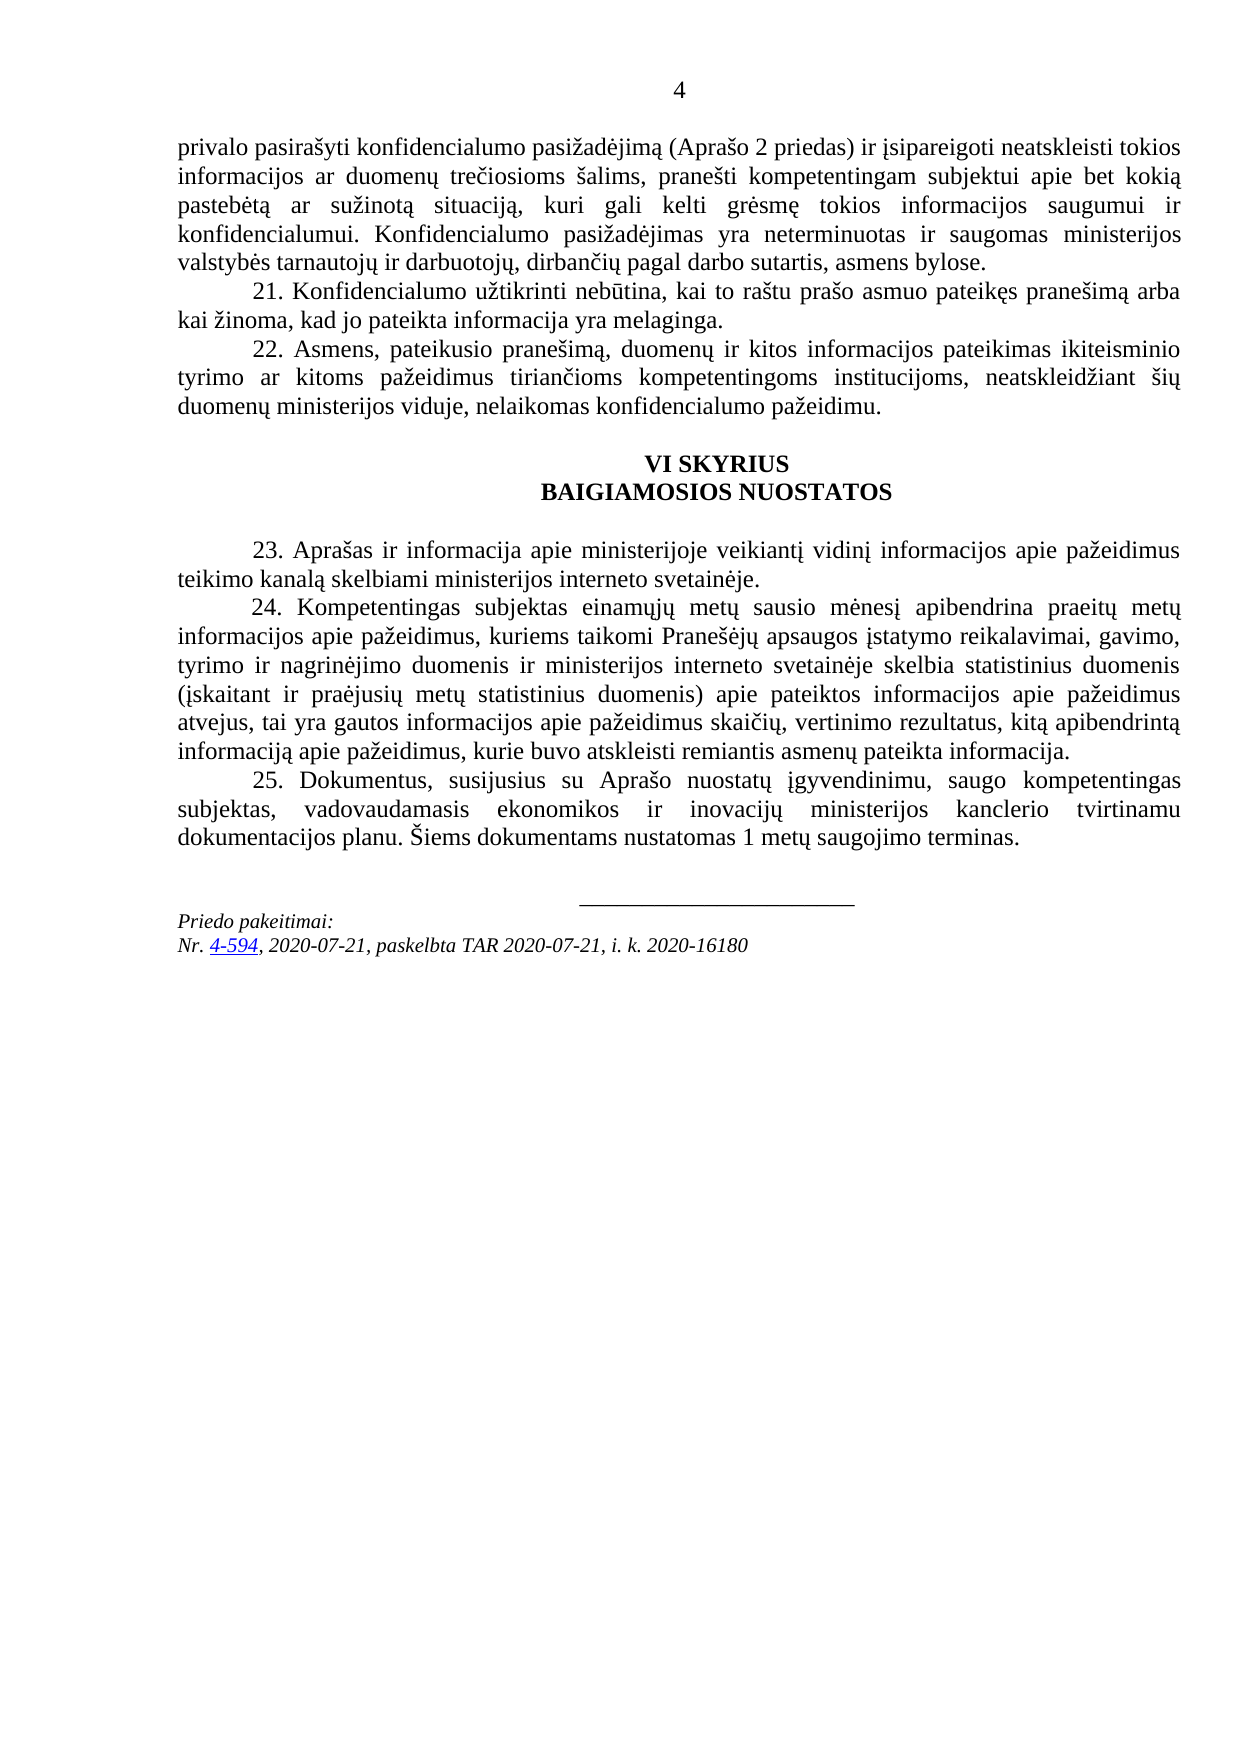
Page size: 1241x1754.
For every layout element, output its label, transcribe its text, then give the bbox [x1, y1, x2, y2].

text Priedo pakeitimai: [177, 909, 1181, 933]
text 22. Asmens, pateikusio pranešimą, duomenų ir kitos informacijos pateikimas ikiteisminio tyrimo ar kitoms pažeidimus tiriančioms kompetentingoms institucijoms, neatskleidžiant šių duomenų ministerijos viduje, nelaikomas konfidencialumo pažeidimu. [177, 334, 1181, 420]
text 25. Dokumentus, susijusius su Aprašo nuostatų įgyvendinimu, saugo kompetentingas subjektas, vadovaudamasis ekonomikos ir inovacijų ministerijos kanclerio tvirtinamu dokumentacijos planu. Šiems dokumentams nustatomas 1 metų saugojimo terminas. [177, 765, 1181, 851]
text 21. Konfidencialumo užtikrinti nebūtina, kai to raštu prašo asmuo pateikęs pranešimą arba kai žinoma, kad jo pateikta informacija yra melaginga. [177, 276, 1181, 334]
text ______________________ [177, 880, 1181, 909]
text privalo pasirašyti konfidencialumo pasižadėjimą (Aprašo 2 priedas) ir įsipareigoti neatskleisti tokios informacijos ar duomenų trečiosioms šalims, pranešti kompetentingam subjektui apie bet kokią pastebėtą ar sužinotą situaciją, kuri gali kelti grėsmę tokios informacijos saugumui ir konfidencialumui. Konfidencialumo pasižadėjimas yra neterminuotas ir saugomas ministerijos valstybės tarnautojų ir darbuotojų, dirbančių pagal darbo sutartis, asmens bylose. [177, 132, 1181, 276]
text BAIGIAMOSIOS NUOSTATOS [177, 477, 1181, 506]
text 23. Aprašas ir informacija apie ministerijoje veikiantį vidinį informacijos apie pažeidimus teikimo kanalą skelbiami ministerijos interneto svetainėje. [177, 535, 1181, 592]
text Nr. 4-594, 2020-07-21, paskelbta TAR 2020-07-21, i. k. 2020-16180 [177, 933, 1181, 957]
text VI SKYRIUS [177, 449, 1181, 477]
text 24. Kompetentingas subjektas einamųjų metų sausio mėnesį apibendrina praeitų metų informacijos apie pažeidimus, kuriems taikomi Pranešėjų apsaugos įstatymo reikalavimai, gavimo, tyrimo ir nagrinėjimo duomenis ir ministerijos interneto svetainėje skelbia statistinius duomenis (įskaitant ir praėjusių metų statistinius duomenis) apie pateiktos informacijos apie pažeidimus atvejus, tai yra gautos informacijos apie pažeidimus skaičių, vertinimo rezultatus, kitą apibendrintą informaciją apie pažeidimus, kurie buvo atskleisti remiantis asmenų pateikta informacija. [177, 592, 1181, 765]
